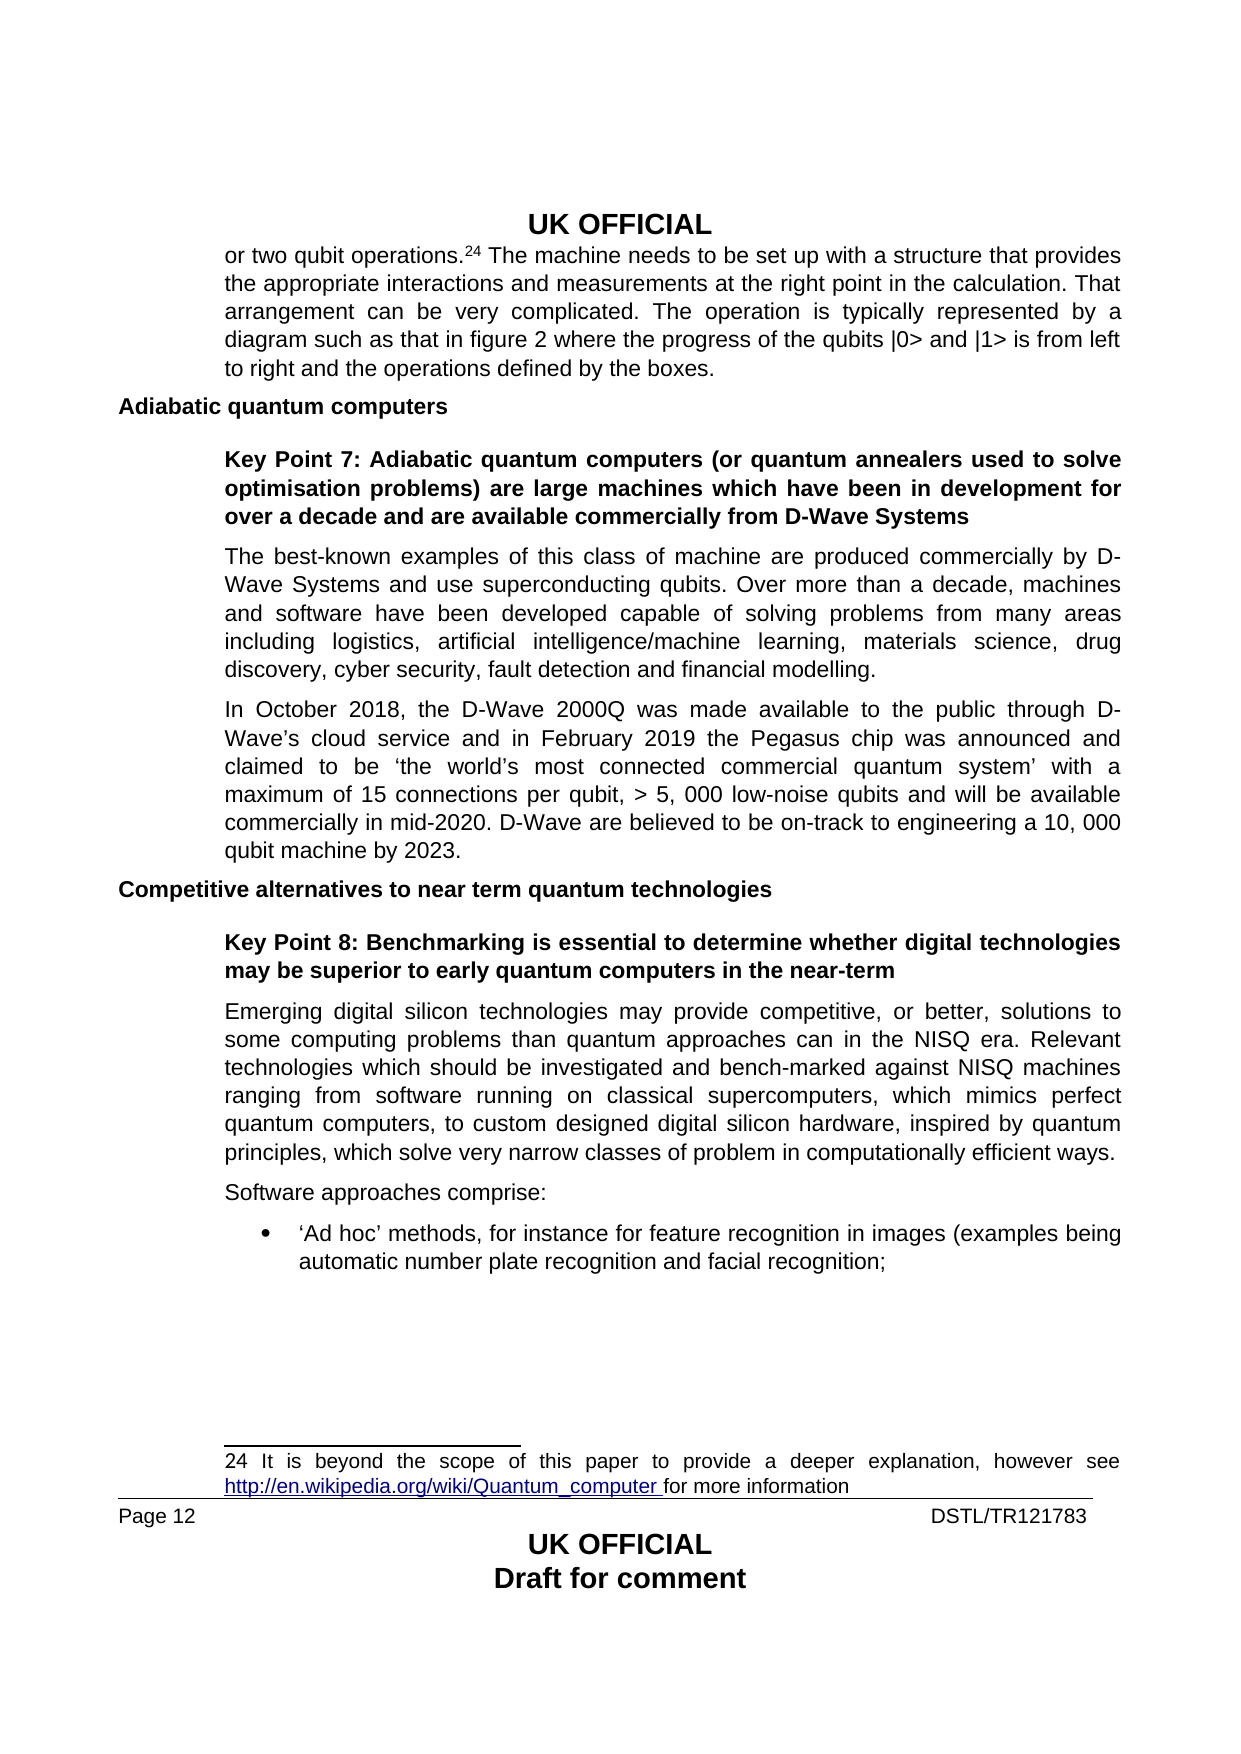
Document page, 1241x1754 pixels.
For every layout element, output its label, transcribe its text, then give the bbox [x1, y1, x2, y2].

subtitle Adiabatic quantum computers [118, 393, 1122, 420]
text In October 2018, the D-Wave 2000Q was made available to the public through D-Wave’s cloud service and in February 2019 the Pegasus chip was announced and claimed to be ‘the world’s most connected commercial quantum system’ with a maximum of 15 connections per qubit, > 5, 000 low-noise qubits and will be available commercially in mid-2020. D-Wave are believed to be on-track to engineering a 10, 000 qubit machine by 2023. [224, 695, 1122, 863]
subtitle Competitive alternatives to near term quantum technologies [118, 876, 1122, 902]
text Key Point 8: Benchmarking is essential to determine whether digital technologies may be superior to early quantum computers in the near-term [224, 927, 1122, 983]
text Key Point 7: Adiabatic quantum computers (or quantum annealers used to solve optimisation problems) are large machines which have been in development for over a decade and are available commercially from D-Wave Systems [224, 445, 1122, 529]
text Software approaches comprise: [224, 1177, 1122, 1205]
text or two qubit operations. The machine needs to be set up with a structure that provides the appropriate interactions and measurements at the right point in the calculation. That arrangement can be very complicated. The operation is typically represented by a diagram such as that in figure 2 where the progress of the qubits |0> and |1> is from left to right and the operations defined by the boxes. [224, 240, 1122, 381]
text The best-known examples of this class of machine are produced commercially by D-Wave Systems and use superconducting qubits. Over more than a decade, machines and software have been developed capable of solving problems from many areas including logistics, artificial intelligence/machine learning, materials science, drug discovery, cyber security, fault detection and financial modelling. [224, 542, 1122, 682]
list ‘Ad hoc’ methods, for instance for feature recognition in images (examples being automatic number plate recognition and facial recognition; [262, 1218, 1122, 1274]
text It is beyond the scope of this paper to provide a deeper explanation, however see http://en.wikipedia.org/wiki/Quantum_computer for more information [224, 1446, 1122, 1498]
text Emerging digital silicon technologies may provide competitive, or better, solutions to some computing problems than quantum approaches can in the NISQ era. Relevant technologies which should be investigated and bench-marked against NISQ machines ranging from software running on classical supercomputers, which mimics perfect quantum computers, to custom designed digital silicon hardware, inspired by quantum principles, which solve very narrow classes of problem in computationally efficient ways. [224, 996, 1122, 1165]
